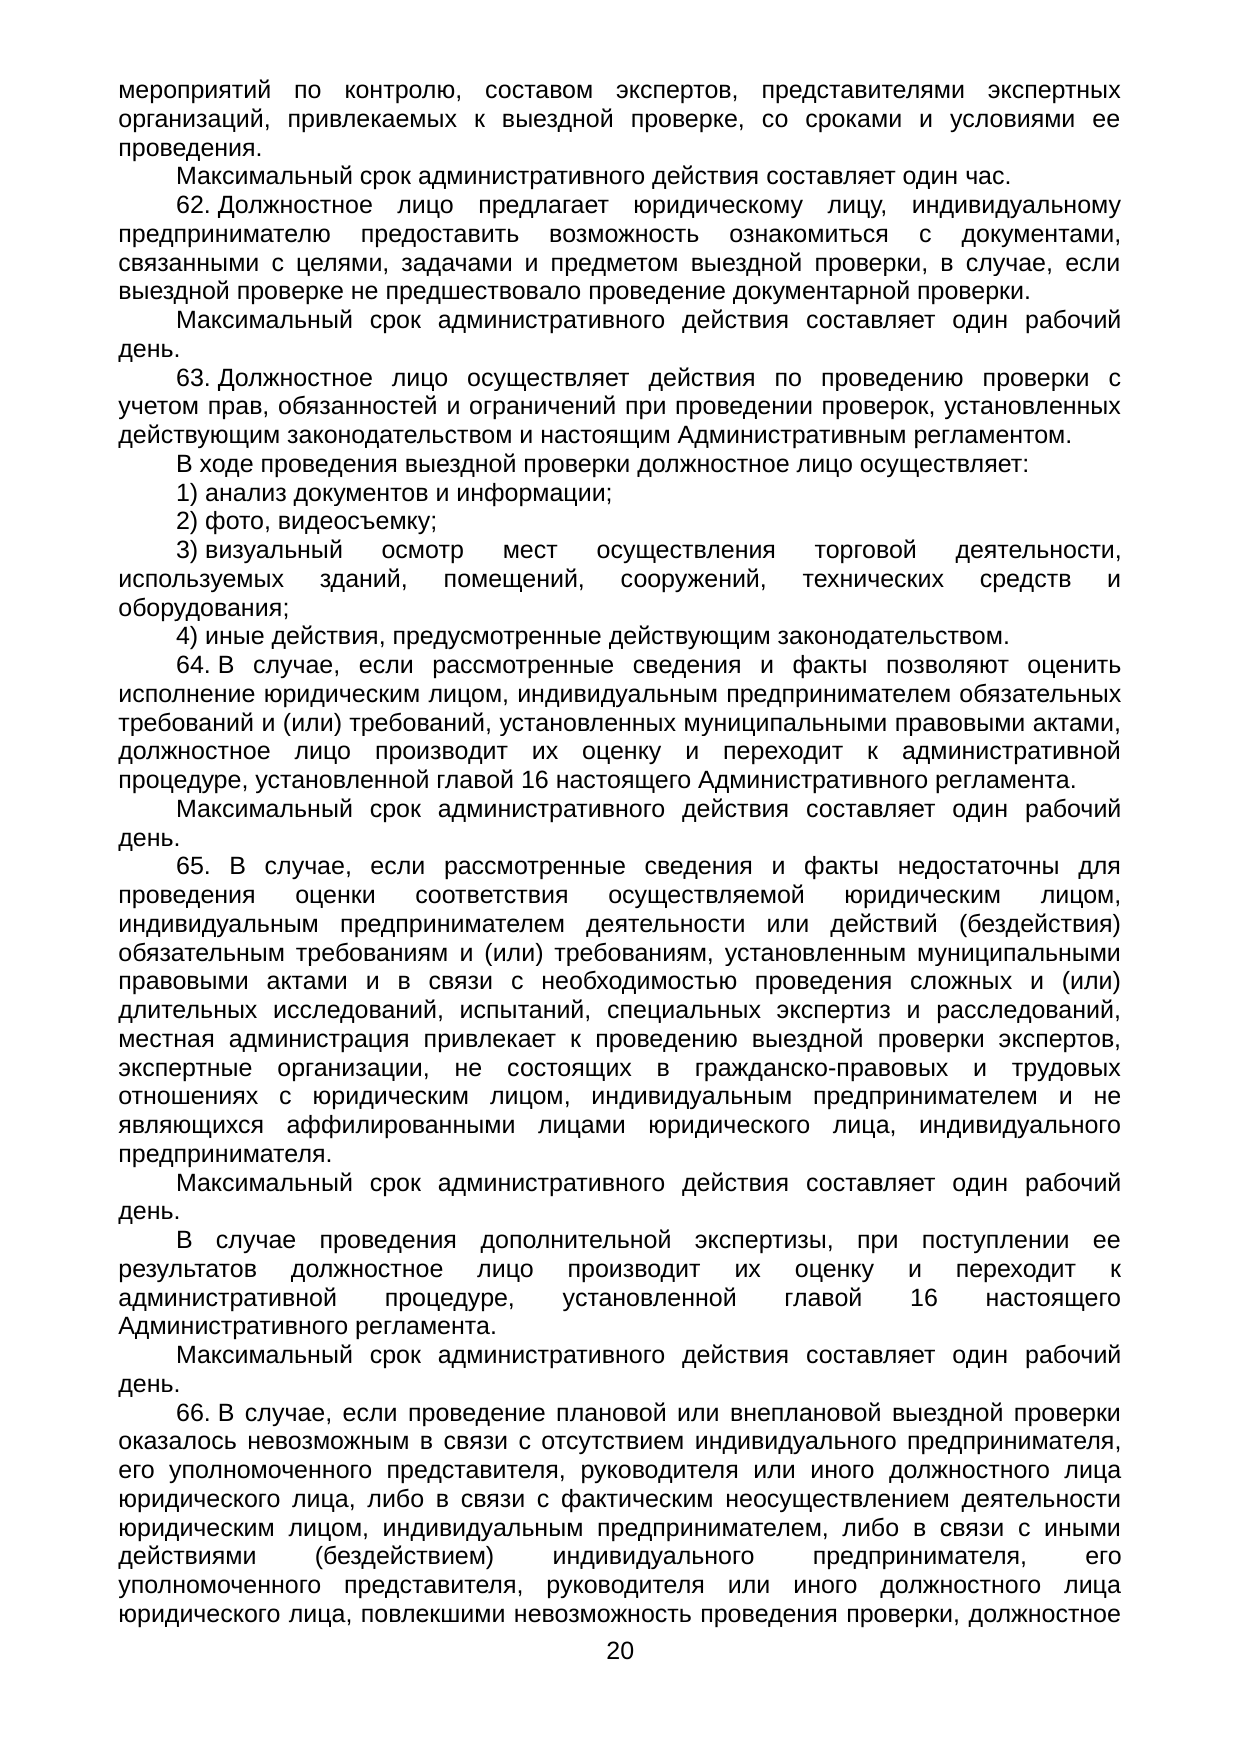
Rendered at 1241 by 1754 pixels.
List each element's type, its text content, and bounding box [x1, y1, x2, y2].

text Максимальный срок административного действия составляет один рабочий день. [118, 794, 1122, 851]
text В случае проведения дополнительной экспертизы, при поступлении ее результатов должностное лицо производит их оценку и переходит к административной процедуре, установленной главой 16 настоящего Административного регламента. [118, 1225, 1122, 1340]
text 3) визуальный осмотр мест осуществления торговой деятельности, используемых зданий, помещений, сооружений, технических средств и оборудования; [118, 535, 1122, 621]
text 1) анализ документов и информации; [118, 477, 1122, 506]
text 66. В случае, если проведение плановой или внеплановой выездной проверки оказалось невозможным в связи с отсутствием индивидуального предпринимателя, его уполномоченного представителя, руководителя или иного должностного лица юридического лица, либо в связи с фактическим неосуществлением деятельности юридическим лицом, индивидуальным предпринимателем, либо в связи с иными действиями (бездействием) индивидуального предпринимателя, его уполномоченного представителя, руководителя или иного должностного лица юридического лица, повлекшими невозможность проведения проверки, должностное [118, 1397, 1122, 1627]
text Максимальный срок административного действия составляет один час. [118, 161, 1122, 190]
text 64. В случае, если рассмотренные сведения и факты позволяют оценить исполнение юридическим лицом, индивидуальным предпринимателем обязательных требований и (или) требований, установленных муниципальными правовыми актами, должностное лицо производит их оценку и переходит к административной процедуре, установленной главой 16 настоящего Административного регламента. [118, 650, 1122, 794]
text 65. В случае, если рассмотренные сведения и факты недостаточны для проведения оценки соответствия осуществляемой юридическим лицом, индивидуальным предпринимателем деятельности или действий (бездействия) обязательным требованиям и (или) требованиям, установленным муниципальными правовыми актами и в связи с необходимостью проведения сложных и (или) длительных исследований, испытаний, специальных экспертиз и расследований, местная администрация привлекает к проведению выездной проверки экспертов, экспертные организации, не состоящих в гражданско-правовых и трудовых отношениях с юридическим лицом, индивидуальным предпринимателем и не являющихся аффилированными лицами юридического лица, индивидуального предпринимателя. [118, 851, 1122, 1167]
text 62. Должностное лицо предлагает юридическому лицу, индивидуальному предпринимателю предоставить возможность ознакомиться с документами, связанными с целями, задачами и предметом выездной проверки, в случае, если выездной проверке не предшествовало проведение документарной проверки. [118, 190, 1122, 305]
text 2) фото, видеосъемку; [118, 506, 1122, 535]
text мероприятий по контролю, составом экспертов, представителями экспертных организаций, привлекаемых к выездной проверке, со сроками и условиями ее проведения. [118, 75, 1122, 161]
text 4) иные действия, предусмотренные действующим законодательством. [118, 621, 1122, 650]
text Максимальный срок административного действия составляет один рабочий день. [118, 1167, 1122, 1225]
text 63. Должностное лицо осуществляет действия по проведению проверки с учетом прав, обязанностей и ограничений при проведении проверок, установленных действующим законодательством и настоящим Административным регламентом. [118, 362, 1122, 449]
text Максимальный срок административного действия составляет один рабочий день. [118, 1340, 1122, 1397]
text Максимальный срок административного действия составляет один рабочий день. [118, 305, 1122, 362]
text В ходе проведения выездной проверки должностное лицо осуществляет: [118, 449, 1122, 477]
